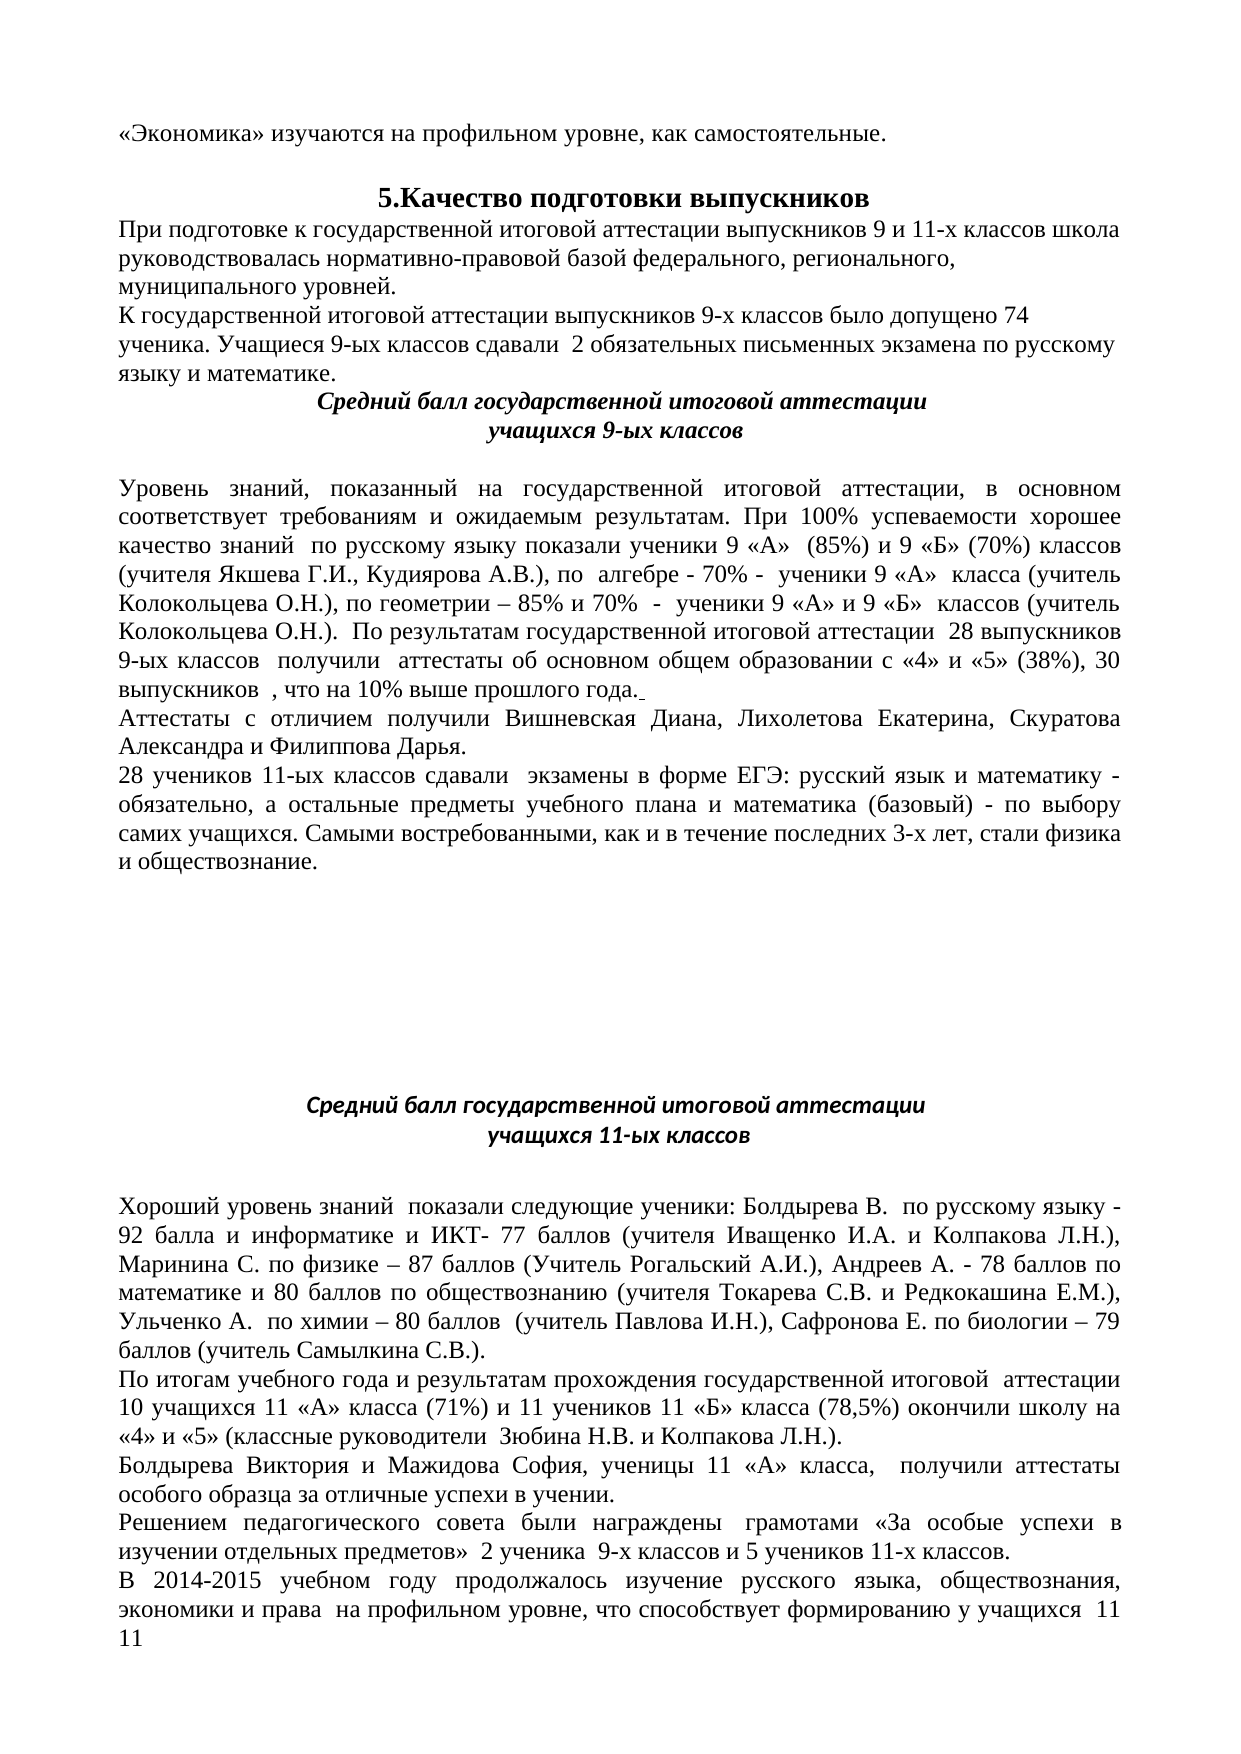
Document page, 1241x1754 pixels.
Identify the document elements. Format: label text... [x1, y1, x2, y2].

text При подготовке к государственной итоговой аттестации выпускников 9 и 11-х классов школа руководствовалась нормативно-правовой базой федерального, регионального, муниципального уровней. [118, 214, 1122, 300]
text 28 учеников 11-ых классов сдавали экзамены в форме ЕГЭ: русский язык и математику - обязательно, а остальные предметы учебного плана и математика (базовый) - по выбору самих учащихся. Самыми востребованными, как и в течение последних 3-х лет, стали физика и обществознание. [118, 760, 1122, 875]
text 5.Качество подготовки выпускников [118, 180, 1122, 214]
text Хороший уровень знаний показали следующие ученики: Болдырева В. по русскому языку - 92 балла и информатике и ИКТ- 77 баллов (учителя Иващенко И.А. и Колпакова Л.Н.), Маринина С. по физике – 87 баллов (Учитель Рогальский А.И.), Андреев А. - 78 баллов по математике и 80 баллов по обществознанию (учителя Токарева С.В. и Редкокашина Е.М.), Ульченко А. по химии – 80 баллов (учитель Павлова И.Н.), Сафронова Е. по биологии – 79 баллов (учитель Самылкина С.В.). [118, 1191, 1122, 1364]
text По итогам учебного года и результатам прохождения государственной итоговой аттестации 10 учащихся 11 «А» класса (71%) и 11 учеников 11 «Б» класса (78,5%) окончили школу на «4» и «5» (классные руководители Зюбина Н.В. и Колпакова Л.Н.). [118, 1364, 1122, 1450]
text В 2014-2015 учебном году продолжалось изучение русского языка, обществознания, экономики и права на профильном уровне, что способствует формированию у учащихся 11 [118, 1565, 1122, 1622]
text К государственной итоговой аттестации выпускников 9-х классов было допущено 74 ученика. Учащиеся 9-ых классов сдавали 2 обязательных письменных экзамена по русскому языку и математике. [118, 300, 1122, 386]
text учащихся 11-ых классов [118, 1119, 1122, 1150]
text Средний балл государственной итоговой аттестации [118, 1089, 1122, 1119]
text Решением педагогического совета были награждены грамотами «За особые успехи в изучении отдельных предметов» 2 ученика 9-х классов и 5 учеников 11-х классов. [118, 1507, 1122, 1565]
text Болдырева Виктория и Мажидова София, ученицы 11 «А» класса, получили аттестаты особого образца за отличные успехи в учении. [118, 1450, 1122, 1507]
text Средний балл государственной итоговой аттестации [118, 386, 1122, 415]
text учащихся 9-ых классов [118, 415, 1122, 444]
text в том числе в профессионально ориентированной сфере общения. Учебные предметы «Обществознание», «Право» и «Экономика» изучаются на профильном уровне, как самостоятельные. [118, 118, 1122, 147]
text Аттестаты с отличием получили Вишневская Диана, Лихолетова Екатерина, Скуратова Александра и Филиппова Дарья. [118, 703, 1122, 760]
text Уровень знаний, показанный на государственной итоговой аттестации, в основном соответствует требованиям и ожидаемым результатам. При 100% успеваемости хорошее качество знаний по русскому языку показали ученики 9 «А» (85%) и 9 «Б» (70%) классов (учителя Якшева Г.И., Кудиярова А.В.), по алгебре - 70% - ученики 9 «А» класса (учитель Колокольцева О.Н.), по геометрии – 85% и 70% - ученики 9 «А» и 9 «Б» классов (учитель Колокольцева О.Н.). По результатам государственной итоговой аттестации 28 выпускников 9-ых классов получили аттестаты об основном общем образовании с «4» и «5» (38%), 30 выпускников , что на 10% выше прошлого года. [118, 473, 1122, 703]
